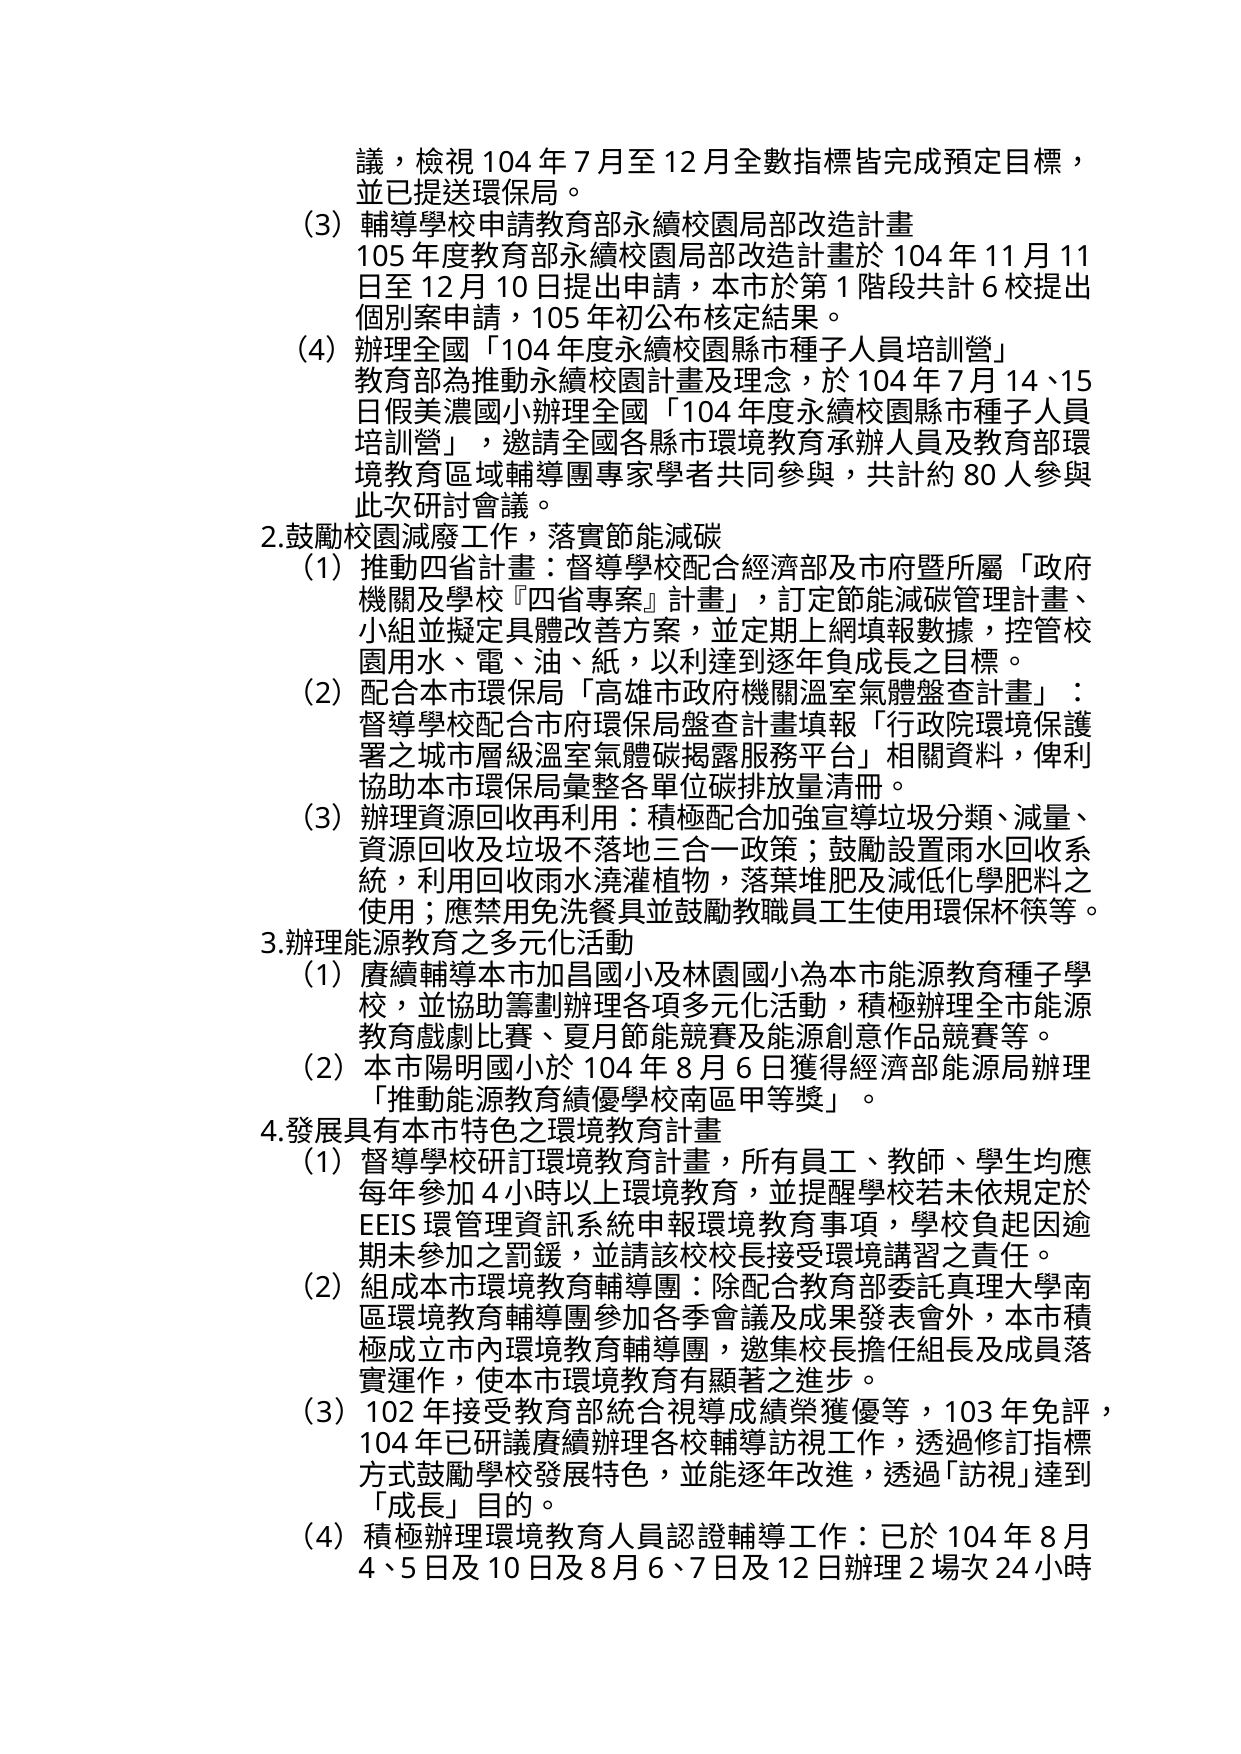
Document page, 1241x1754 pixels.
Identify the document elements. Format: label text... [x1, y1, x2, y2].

text （2）組成本市環境教育輔導團：除配合教育部委託真理大學南區環境教育輔導團參加各季會議及成果發表會外，本市積極成立市內環境教育輔導團，邀集校長擔任組長及成員落實運作，使本市環境教育有顯著之進步。 [285, 1273, 1092, 1398]
text （1）督導學校研訂環境教育計畫，所有員工、教師、學生均應每年參加4小時以上環境教育，並提醒學校若未依規定於EEIS環管理資訊系統申報環境教育事項，學校負起因逾期未參加之罰鍰，並請該校校長接受環境講習之責任。 [285, 1148, 1092, 1273]
text （1）賡續輔導本市加昌國小及林園國小為本市能源教育種子學校，並協助籌劃辦理各項多元化活動，積極辦理全市能源教育戲劇比賽、夏月節能競賽及能源創意作品競賽等。 [285, 960, 1092, 1054]
text （4）辦理全國「104年度永續校園縣市種子人員培訓營」 [148, 335, 1092, 366]
text （3）輔導學校申請教育部永續校園局部改造計畫 [285, 210, 1092, 241]
text （2）本市陽明國小於104年8月6日獲得經濟部能源局辦理「推動能源教育績優學校南區甲等獎」。 [285, 1054, 1092, 1116]
text 3.辦理能源教育之多元化活動 [260, 929, 1092, 960]
text 4.發展具有本市特色之環境教育計畫 [260, 1116, 1092, 1148]
text （3）102年接受教育部統合視導成績榮獲優等，103年免評，104年已研議賡續辦理各校輔導訪視工作，透過修訂指標方式鼓勵學校發展特色，並能逐年改進，透過「訪視」達到「成長」目的。 [285, 1398, 1092, 1523]
text 105年度教育部永續校園局部改造計畫於104年11月11日至12月10日提出申請，本市於第1階段共計6校提出個別案申請，105年初公布核定結果。 [355, 241, 1092, 335]
text （1）推動四省計畫：督導學校配合經濟部及市府暨所屬「政府機關及學校『四省專案』計畫」，訂定節能減碳管理計畫、小組並擬定具體改善方案，並定期上網填報數據，控管校園用水、電、油、紙，以利達到逐年負成長之目標。 [285, 554, 1092, 679]
text （3）辦理資源回收再利用：積極配合加強宣導垃圾分類、減量、資源回收及垃圾不落地三合一政策；鼓勵設置雨水回收系統，利用回收雨水澆灌植物，落葉堆肥及減低化學肥料之使用；應禁用免洗餐具並鼓勵教職員工生使用環保杯筷等。 [285, 804, 1092, 929]
text 教育部為推動永續校園計畫及理念，於104年7月14、15日假美濃國小辦理全國「104年度永續校園縣市種子人員培訓營」，邀請全國各縣市環境教育承辦人員及教育部環境教育區域輔導團專家學者共同參與，共計約80人參與此次研討會議。 [354, 366, 1092, 523]
text 議，檢視104年7月至12月全數指標皆完成預定目標，並已提送環保局。 [355, 148, 1092, 210]
text 2.鼓勵校園減廢工作，落實節能減碳 [260, 523, 1092, 554]
text （4）積極辦理環境教育人員認證輔導工作：已於104年8月4、5日及10日及8月6、7日及12日辦理2場次24小時 [285, 1523, 1092, 1585]
text （2）配合本市環保局「高雄市政府機關溫室氣體盤查計畫」：督導學校配合市府環保局盤查計畫填報「行政院環境保護署之城市層級溫室氣體碳揭露服務平台」相關資料，俾利協助本市環保局彙整各單位碳排放量清冊。 [285, 679, 1092, 804]
